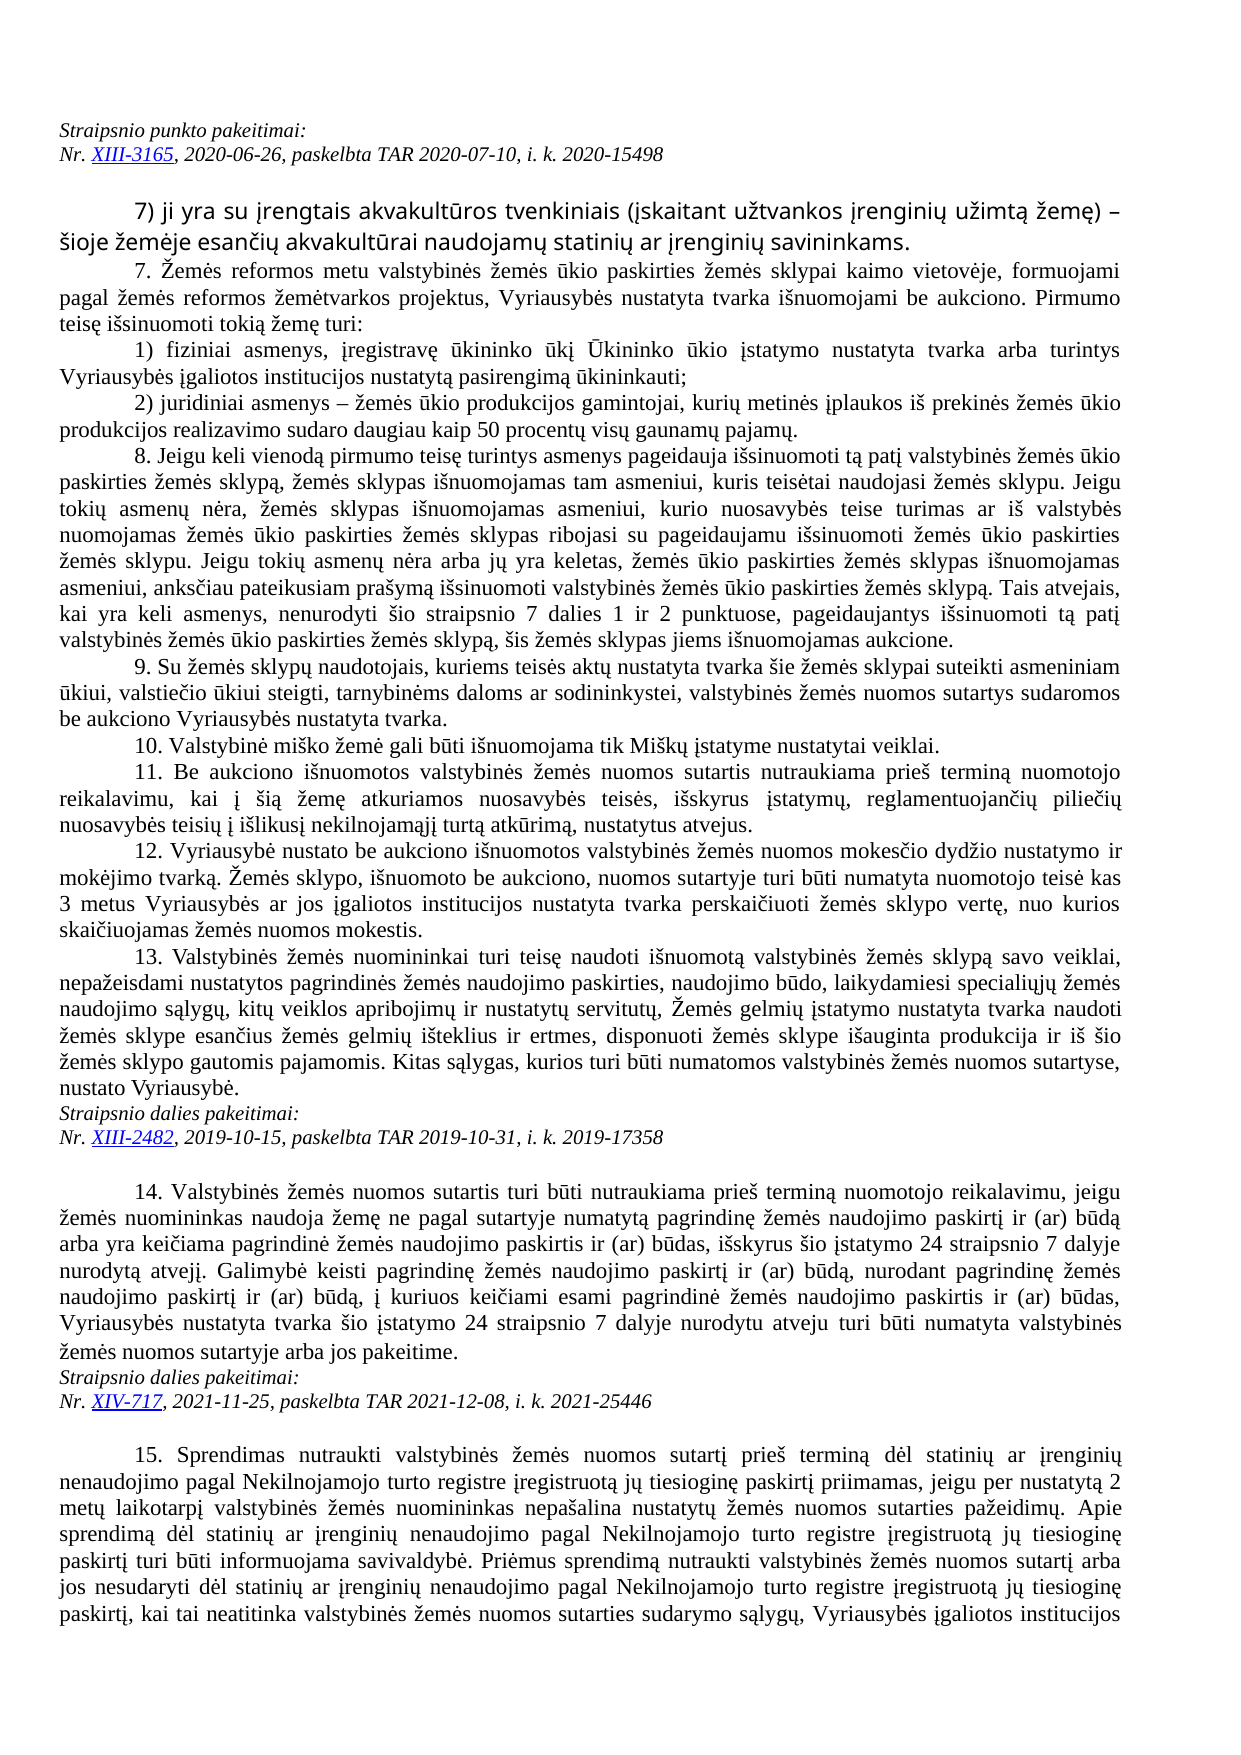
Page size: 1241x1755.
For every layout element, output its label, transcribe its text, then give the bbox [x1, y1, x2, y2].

text 1) fiziniai asmenys, įregistravę ūkininko ūkį Ūkininko ūkio įstatymo nustatyta tvarka arba turintys Vyriausybės įgaliotos institucijos nustatytą pasirengimą ūkininkauti; [59, 337, 1122, 389]
text 7) ji yra su įrengtais akvakultūros tvenkiniais (įskaitant užtvankos įrenginių užimtą žemę) – šioje žemėje esančių akvakultūrai naudojamų statinių ar įrenginių savininkams. [59, 195, 1122, 257]
text 7. Žemės reformos metu valstybinės žemės ūkio paskirties žemės sklypai kaimo vietovėje, formuojami pagal žemės reformos žemėtvarkos projektus, Vyriausybės nustatyta tvarka išnuomojami be aukciono. Pirmumo teisę išsinuomoti tokią žemę turi: [59, 257, 1122, 337]
text 10. Valstybinė miško žemė gali būti išnuomojama tik Miškų įstatyme nustatytai veiklai. [59, 732, 1122, 758]
text 12. Vyriausybė nustato be aukciono išnuomotos valstybinės žemės nuomos mokesčio dydžio nustatymo ir mokėjimo tvarką. Žemės sklypo, išnuomoto be aukciono, nuomos sutartyje turi būti numatyta nuomotojo teisė kas 3 metus Vyriausybės ar jos įgaliotos institucijos nustatyta tvarka perskaičiuoti žemės sklypo vertę, nuo kurios skaičiuojamas žemės nuomos mokestis. [59, 837, 1122, 943]
text Nr. XIII-2482, 2019-10-15, paskelbta TAR 2019-10-31, i. k. 2019-17358 [59, 1125, 1122, 1149]
text 2) juridiniai asmenys – žemės ūkio produkcijos gamintojai, kurių metinės įplaukos iš prekinės žemės ūkio produkcijos realizavimo sudaro daugiau kaip 50 procentų visų gaunamų pajamų. [59, 389, 1122, 442]
text 13. Valstybinės žemės nuomininkai turi teisę naudoti išnuomotą valstybinės žemės sklypą savo veiklai, nepažeisdami nustatytos pagrindinės žemės naudojimo paskirties, naudojimo būdo, laikydamiesi specialiųjų žemės naudojimo sąlygų, kitų veiklos apribojimų ir nustatytų servitutų, Žemės gelmių įstatymo nustatyta tvarka naudoti žemės sklype esančius žemės gelmių išteklius ir ertmes, disponuoti žemės sklype išauginta produkcija ir iš šio žemės sklypo gautomis pajamomis. Kitas sąlygas, kurios turi būti numatomos valstybinės žemės nuomos sutartyse, nustato Vyriausybė. [59, 943, 1122, 1101]
text Nr. XIV-717, 2021-11-25, paskelbta TAR 2021-12-08, i. k. 2021-25446 [59, 1389, 1122, 1413]
text Straipsnio dalies pakeitimai: [59, 1364, 1122, 1389]
text 14. Valstybinės žemės nuomos sutartis turi būti nutraukiama prieš terminą nuomotojo reikalavimu, jeigu žemės nuomininkas naudoja žemę ne pagal sutartyje numatytą pagrindinę žemės naudojimo paskirtį ir (ar) būdą arba yra keičiama pagrindinė žemės naudojimo paskirtis ir (ar) būdas, išskyrus šio įstatymo 24 straipsnio 7 dalyje nurodytą atvejį. Galimybė keisti pagrindinę žemės naudojimo paskirtį ir (ar) būdą, nurodant pagrindinę žemės naudojimo paskirtį ir (ar) būdą, į kuriuos keičiami esami pagrindinė žemės naudojimo paskirtis ir (ar) būdas, Vyriausybės nustatyta tvarka šio įstatymo 24 straipsnio 7 dalyje nurodytu atveju turi būti numatyta valstybinės žemės nuomos sutartyje arba jos pakeitime. [59, 1178, 1122, 1364]
text 9. Su žemės sklypų naudotojais, kuriems teisės aktų nustatyta tvarka šie žemės sklypai suteikti asmeniniam ūkiui, valstiečio ūkiui steigti, tarnybinėms daloms ar sodininkystei, valstybinės žemės nuomos sutartys sudaromos be aukciono Vyriausybės nustatyta tvarka. [59, 653, 1122, 732]
text 15. Sprendimas nutraukti valstybinės žemės nuomos sutartį prieš terminą dėl statinių ar įrenginių nenaudojimo pagal Nekilnojamojo turto registre įregistruotą jų tiesioginę paskirtį priimamas, jeigu per nustatytą 2 metų laikotarpį valstybinės žemės nuomininkas nepašalina nustatytų žemės nuomos sutarties pažeidimų. Apie sprendimą dėl statinių ar įrenginių nenaudojimo pagal Nekilnojamojo turto registre įregistruotą jų tiesioginę paskirtį turi būti informuojama savivaldybė. Priėmus sprendimą nutraukti valstybinės žemės nuomos sutartį arba jos nesudaryti dėl statinių ar įrenginių nenaudojimo pagal Nekilnojamojo turto registre įregistruotą jų tiesioginę paskirtį, kai tai neatitinka valstybinės žemės nuomos sutarties sudarymo sąlygų, Vyriausybės įgaliotos institucijos [59, 1441, 1122, 1626]
text Straipsnio dalies pakeitimai: [59, 1101, 1122, 1125]
text 8. Jeigu keli vienodą pirmumo teisę turintys asmenys pageidauja išsinuomoti tą patį valstybinės žemės ūkio paskirties žemės sklypą, žemės sklypas išnuomojamas tam asmeniui, kuris teisėtai naudojasi žemės sklypu. Jeigu tokių asmenų nėra, žemės sklypas išnuomojamas asmeniui, kurio nuosavybės teise turimas ar iš valstybės nuomojamas žemės ūkio paskirties žemės sklypas ribojasi su pageidaujamu išsinuomoti žemės ūkio paskirties žemės sklypu. Jeigu tokių asmenų nėra arba jų yra keletas, žemės ūkio paskirties žemės sklypas išnuomojamas asmeniui, anksčiau pateikusiam prašymą išsinuomoti valstybinės žemės ūkio paskirties žemės sklypą. Tais atvejais, kai yra keli asmenys, nenurodyti šio straipsnio 7 dalies 1 ir 2 punktuose, pageidaujantys išsinuomoti tą patį valstybinės žemės ūkio paskirties žemės sklypą, šis žemės sklypas jiems išnuomojamas aukcione. [59, 442, 1122, 653]
text 11. Be aukciono išnuomotos valstybinės žemės nuomos sutartis nutraukiama prieš terminą nuomotojo reikalavimu, kai į šią žemę atkuriamos nuosavybės teisės, išskyrus įstatymų, reglamentuojančių piliečių nuosavybės teisių į išlikusį nekilnojamąjį turtą atkūrimą, nustatytus atvejus. [59, 758, 1122, 837]
text Nr. XIII-3165, 2020-06-26, paskelbta TAR 2020-07-10, i. k. 2020-15498 [59, 142, 1122, 166]
text Straipsnio punkto pakeitimai: [59, 118, 1122, 142]
